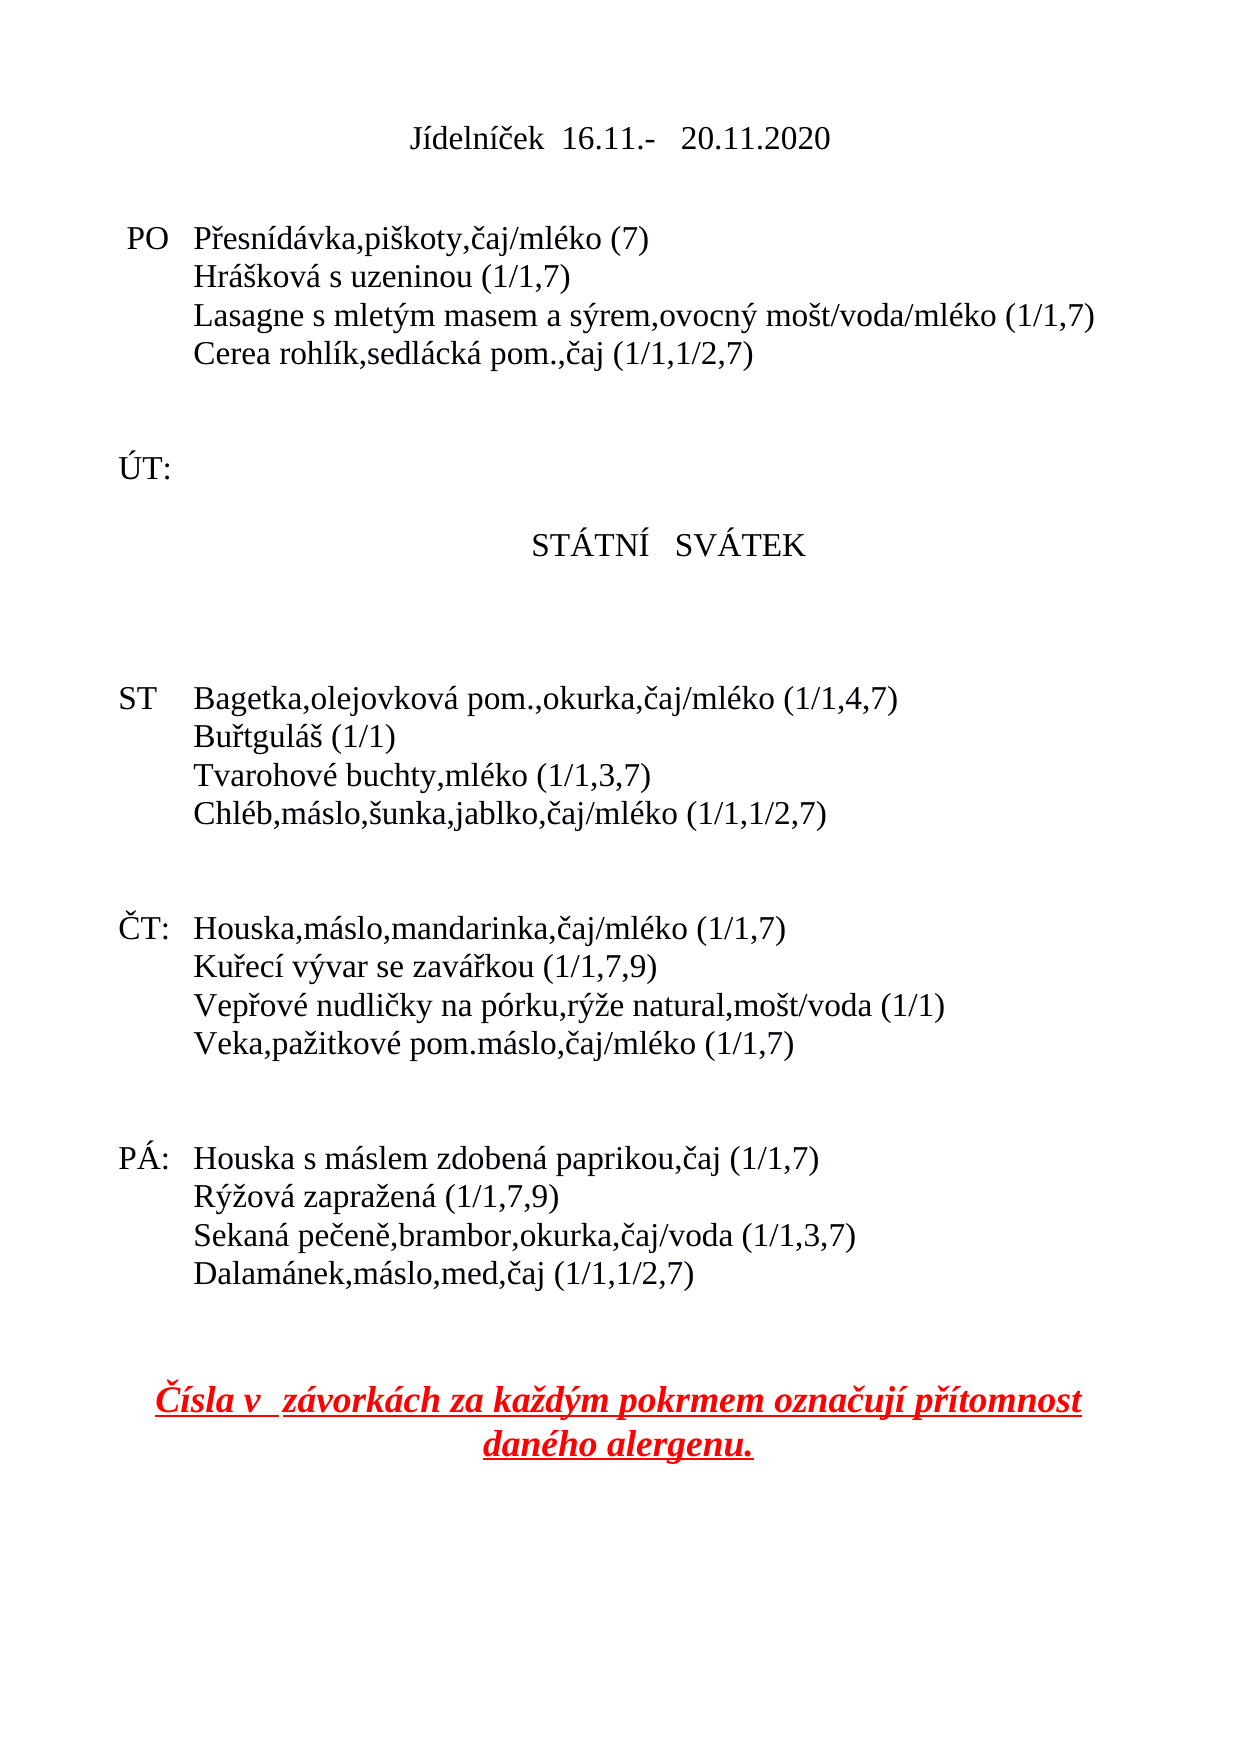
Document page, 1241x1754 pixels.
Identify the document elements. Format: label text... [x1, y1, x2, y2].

table_cell Houska s máslem zdobená paprikou,čaj (1/1,7) [186, 1138, 1151, 1177]
table_cell Houska,máslo,mandarinka,čaj/mléko (1/1,7) [186, 908, 1151, 947]
table_cell Chléb,máslo,šunka,jablko,čaj/mléko (1/1,1/2,7) [186, 793, 1151, 832]
table_cell Kuřecí vývar se zavářkou (1/1,7,9) [186, 947, 1151, 985]
table_cell Lasagne s mletým masem a sýrem,ovocný mošt/voda/mléko (1/1,7) [186, 295, 1151, 333]
table_cell [186, 487, 1151, 525]
table_header PO [111, 218, 186, 372]
table_cell [111, 372, 186, 448]
table_cell [186, 832, 1151, 908]
table_header Přesnídávka,piškoty,čaj/mléko (7) [186, 218, 1151, 257]
table_cell [111, 525, 186, 563]
table_cell Veka,pažitkové pom.máslo,čaj/mléko (1/1,7) [186, 1023, 1151, 1062]
table_cell Hrášková s uzeninou (1/1,7) [186, 257, 1151, 295]
table_cell [186, 1062, 1151, 1138]
table_cell [111, 717, 186, 755]
table_cell [111, 1177, 186, 1215]
table_cell Tvarohové buchty,mléko (1/1,3,7) [186, 755, 1151, 793]
table_cell Bagetka,olejovková pom.,okurka,čaj/mléko (1/1,4,7) [186, 678, 1151, 717]
table_cell ČT: [111, 908, 186, 947]
table_cell [186, 563, 1151, 602]
table_cell ST [111, 678, 186, 717]
text Jídelníček 16.11.- 20.11.2020 [118, 118, 1122, 156]
table_cell Rýžová zapražená (1/1,7,9) [186, 1177, 1151, 1215]
table_cell [111, 563, 186, 602]
table_cell Buřtguláš (1/1) [186, 717, 1151, 755]
table_cell Cerea rohlík,sedlácká pom.,čaj (1/1,1/2,7) [186, 333, 1151, 372]
table_cell [111, 755, 186, 793]
table_cell [111, 487, 186, 525]
table_cell [186, 372, 1151, 448]
table_cell Sekaná pečeně,brambor,okurka,čaj/voda (1/1,3,7) [186, 1215, 1151, 1253]
table_cell [111, 947, 186, 985]
table_cell [186, 602, 1151, 678]
table_cell [111, 1215, 186, 1253]
table_cell [111, 793, 186, 832]
table_cell [111, 832, 186, 908]
table_cell ÚT: [111, 448, 186, 487]
table_cell PÁ: [111, 1138, 186, 1177]
table_cell [111, 602, 186, 678]
table_cell [111, 1253, 186, 1292]
table_cell STÁTNÍ SVÁTEK [186, 525, 1151, 563]
table_cell [186, 448, 1151, 487]
table_cell [111, 985, 186, 1023]
table_cell Dalamánek,máslo,med,čaj (1/1,1/2,7) [186, 1253, 1151, 1292]
text Čísla v závorkách za každým pokrmem označují přítomnost daného alergenu. [118, 1378, 1122, 1464]
table_cell [111, 1062, 186, 1138]
table_cell Vepřové nudličky na pórku,rýže natural,mošt/voda (1/1) [186, 985, 1151, 1023]
table_cell [111, 1023, 186, 1062]
